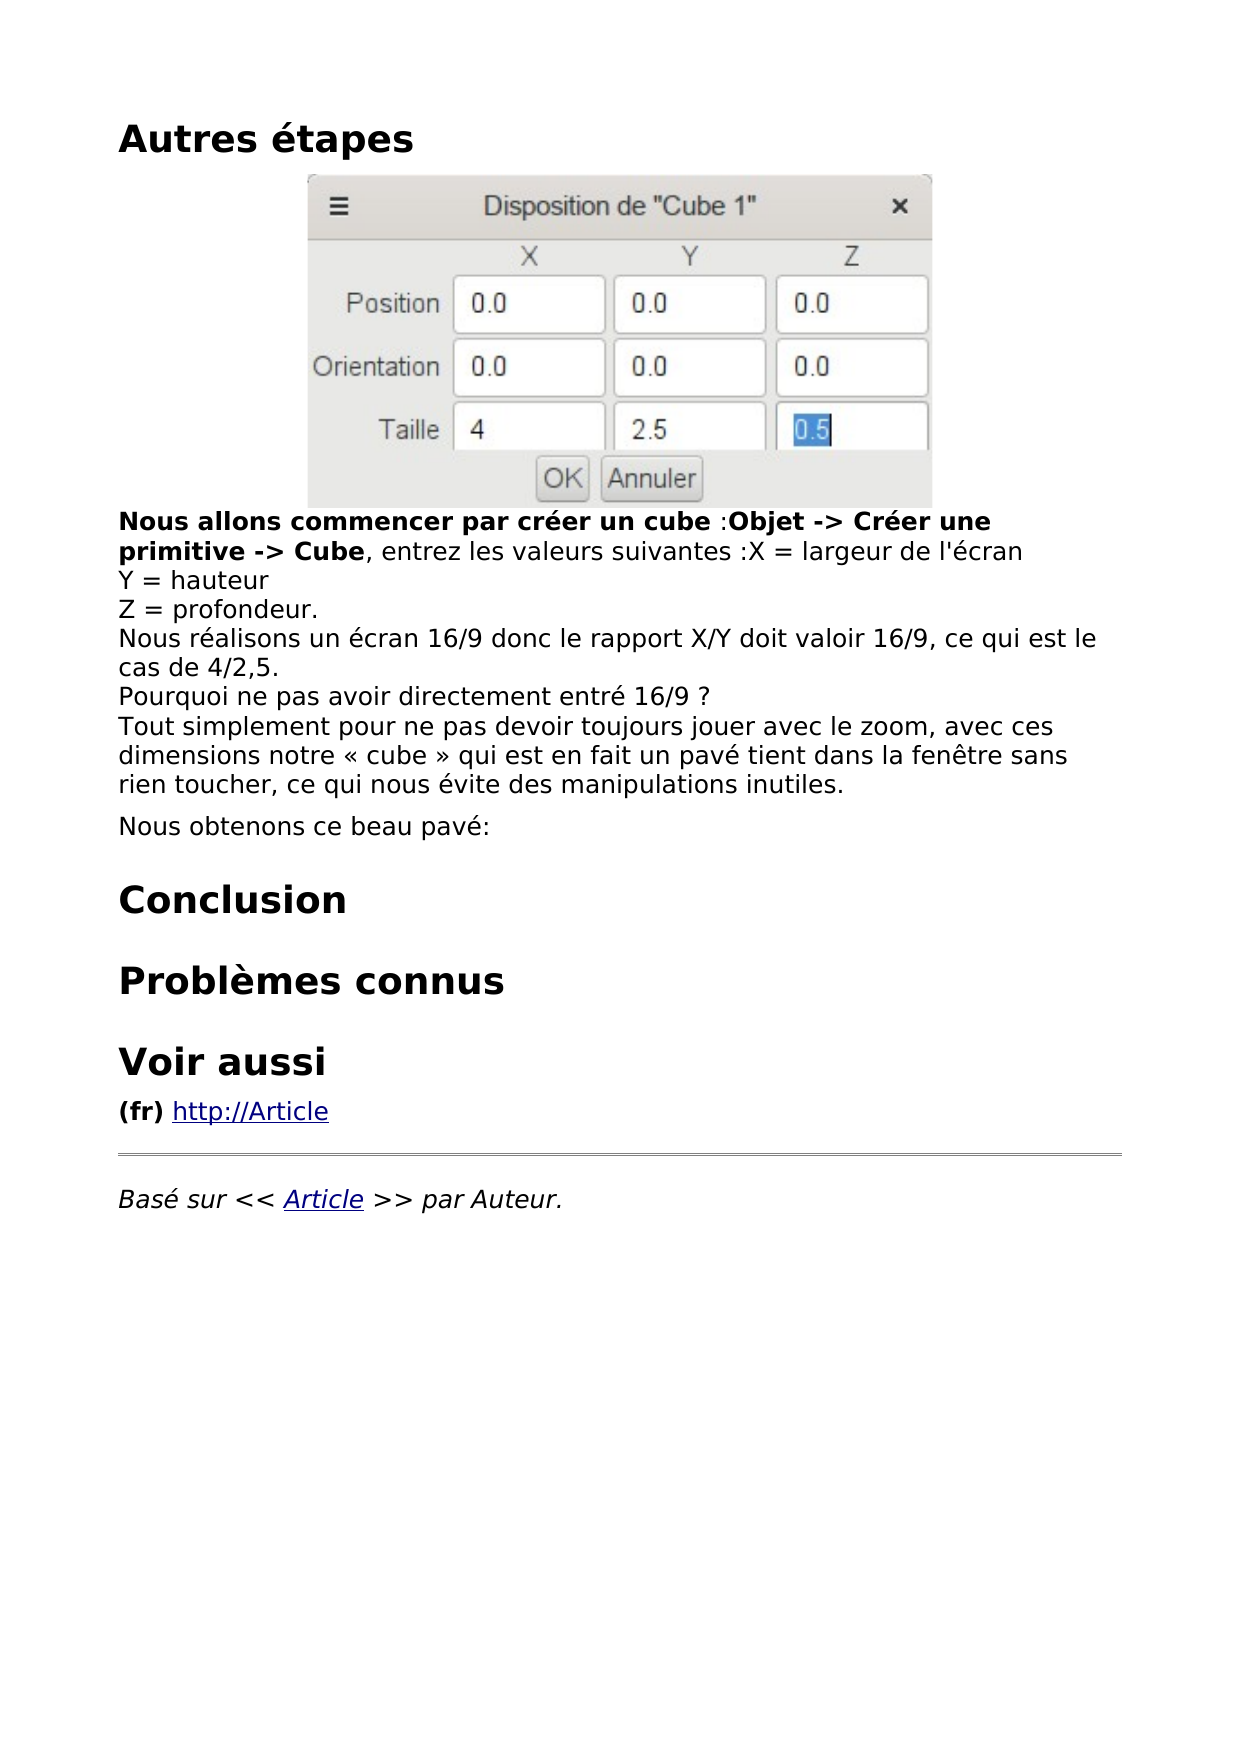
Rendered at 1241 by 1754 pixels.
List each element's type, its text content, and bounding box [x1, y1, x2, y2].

picture [307, 174, 933, 508]
text (fr) http://Article [118, 1097, 1122, 1126]
text Nous allons commencer par créer un cube :Objet -> Créer une primitive -> Cube, entrez les valeurs suivantes :X = largeur de l'écran Y = hauteur Z = profondeur. Nous réalisons un écran 16/9 donc le rapport X/Y doit valoir 16/9, ce qui est le cas de 4/2,5. Pourquoi ne pas avoir directement entré 16/9 ? Tout simplement pour ne pas devoir toujours jouer avec le zoom, avec ces dimensions notre « cube » qui est en fait un pavé tient dans la fenêtre sans rien toucher, ce qui nous évite des manipulations inutiles. [118, 174, 1122, 799]
subtitle Autres étapes [118, 118, 1122, 162]
text Basé sur << Article >> par Auteur. [118, 1185, 1122, 1214]
subtitle Problèmes connus [118, 959, 1122, 1003]
subtitle Voir aussi [118, 1041, 1122, 1084]
subtitle Conclusion [118, 878, 1122, 922]
text Nous obtenons ce beau pavé: [118, 812, 1122, 841]
